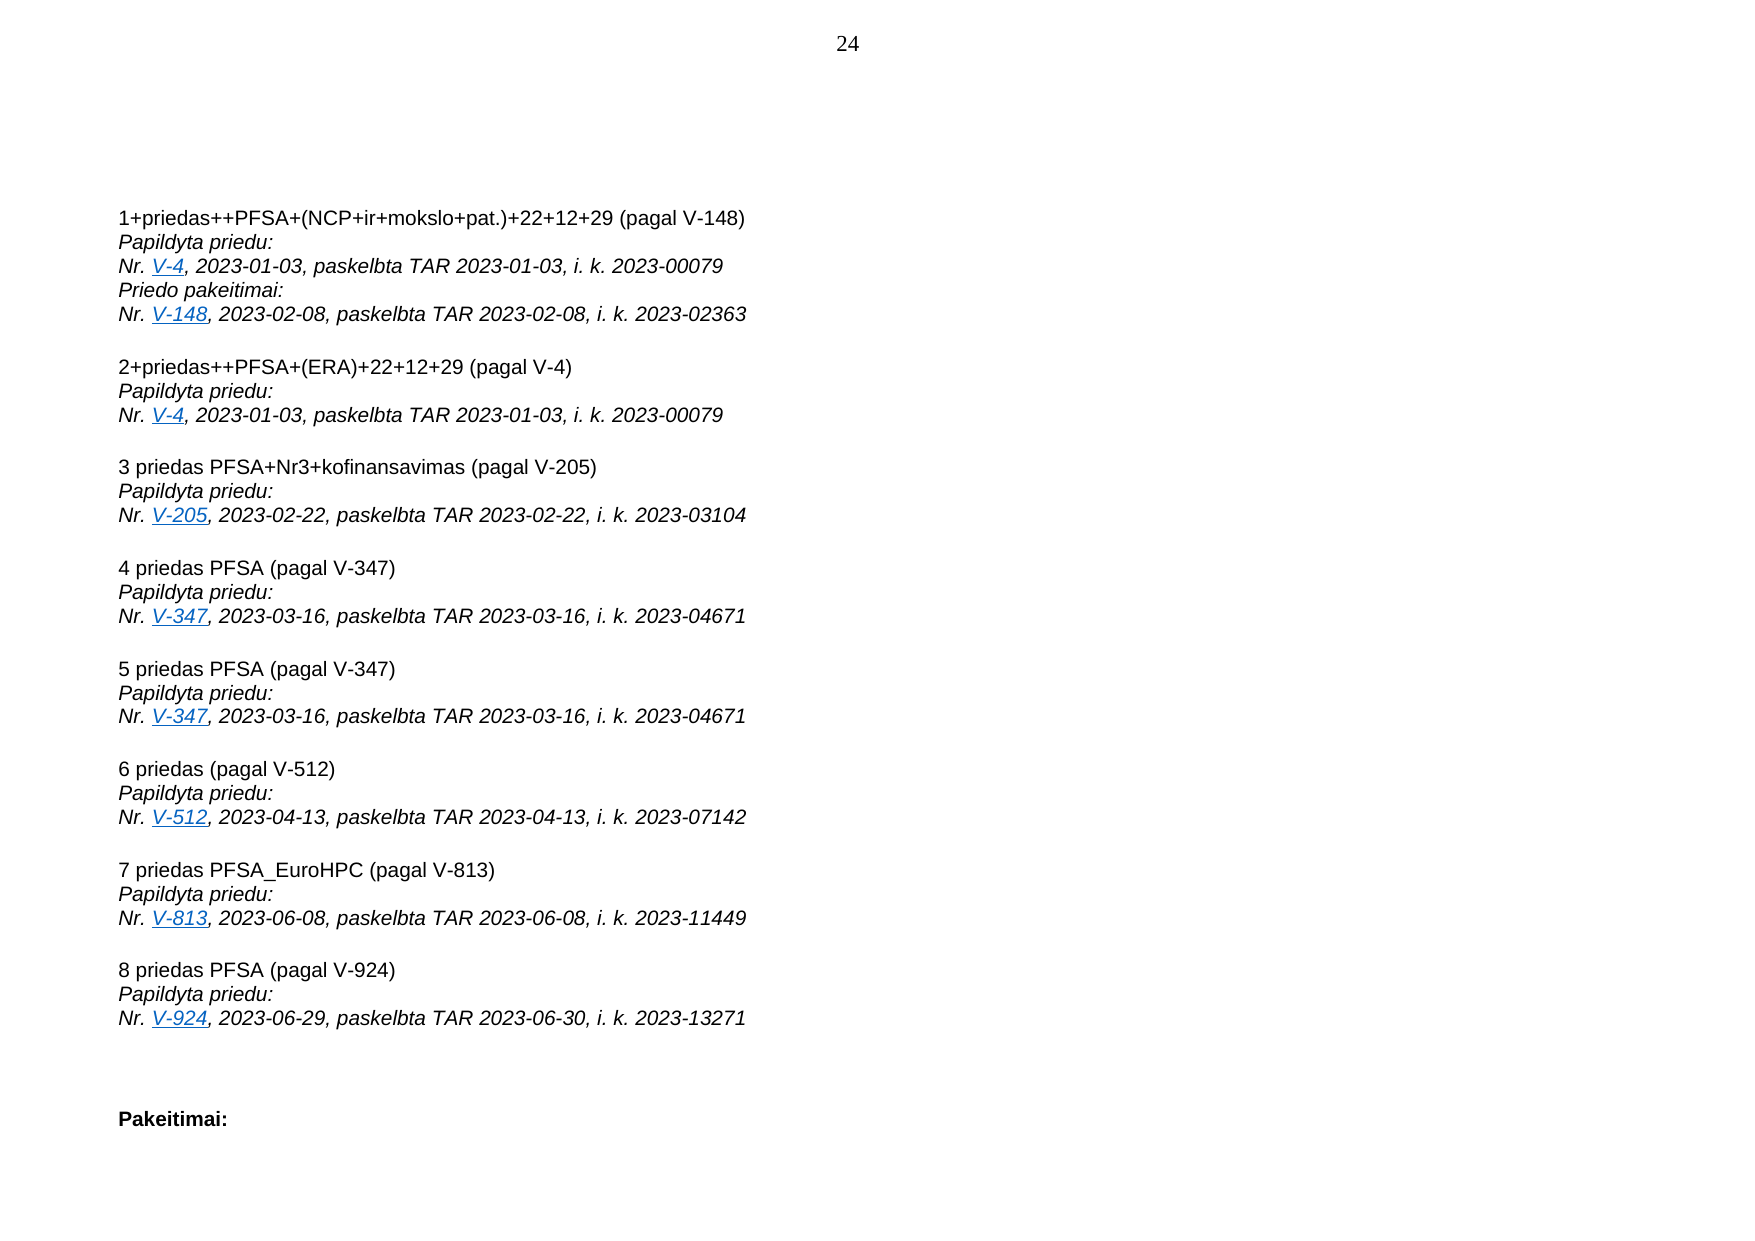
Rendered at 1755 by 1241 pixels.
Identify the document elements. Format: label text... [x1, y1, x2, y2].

text 2+priedas++PFSA+(ERA)+22+12+29 (pagal V-4) [118, 354, 1577, 378]
text Papildyta priedu: [118, 781, 1577, 805]
text Nr. V-347, 2023-03-16, paskelbta TAR 2023-03-16, i. k. 2023-04671 [118, 704, 1577, 728]
text Papildyta priedu: [118, 230, 1577, 254]
text Nr. V-813, 2023-06-08, paskelbta TAR 2023-06-08, i. k. 2023-11449 [118, 906, 1577, 929]
text Papildyta priedu: [118, 479, 1577, 503]
text Nr. V-924, 2023-06-29, paskelbta TAR 2023-06-30, i. k. 2023-13271 [118, 1006, 1577, 1030]
text 3 priedas PFSA+Nr3+kofinansavimas (pagal V-205) [118, 455, 1577, 479]
text 6 priedas (pagal V-512) [118, 757, 1577, 781]
text 4 priedas PFSA (pagal V-347) [118, 556, 1577, 580]
text 5 priedas PFSA (pagal V-347) [118, 656, 1577, 680]
text Priedo pakeitimai: [118, 278, 1577, 302]
text Nr. V-347, 2023-03-16, paskelbta TAR 2023-03-16, i. k. 2023-04671 [118, 604, 1577, 628]
text Papildyta priedu: [118, 378, 1577, 402]
text Papildyta priedu: [118, 580, 1577, 604]
text Pakeitimai: [118, 1107, 1577, 1131]
text Nr. V-148, 2023-02-08, paskelbta TAR 2023-02-08, i. k. 2023-02363 [118, 302, 1577, 326]
text 7 priedas PFSA_EuroHPC (pagal V-813) [118, 858, 1577, 882]
text Nr. V-4, 2023-01-03, paskelbta TAR 2023-01-03, i. k. 2023-00079 [118, 402, 1577, 426]
text Nr. V-512, 2023-04-13, paskelbta TAR 2023-04-13, i. k. 2023-07142 [118, 805, 1577, 829]
text 8 priedas PFSA (pagal V-924) [118, 958, 1577, 982]
text Nr. V-4, 2023-01-03, paskelbta TAR 2023-01-03, i. k. 2023-00079 [118, 254, 1577, 278]
text 1+priedas++PFSA+(NCP+ir+mokslo+pat.)+22+12+29 (pagal V-148) [118, 206, 1577, 230]
text Papildyta priedu: [118, 680, 1577, 704]
text Papildyta priedu: [118, 982, 1577, 1006]
text Nr. V-205, 2023-02-22, paskelbta TAR 2023-02-22, i. k. 2023-03104 [118, 503, 1577, 527]
text Papildyta priedu: [118, 882, 1577, 906]
